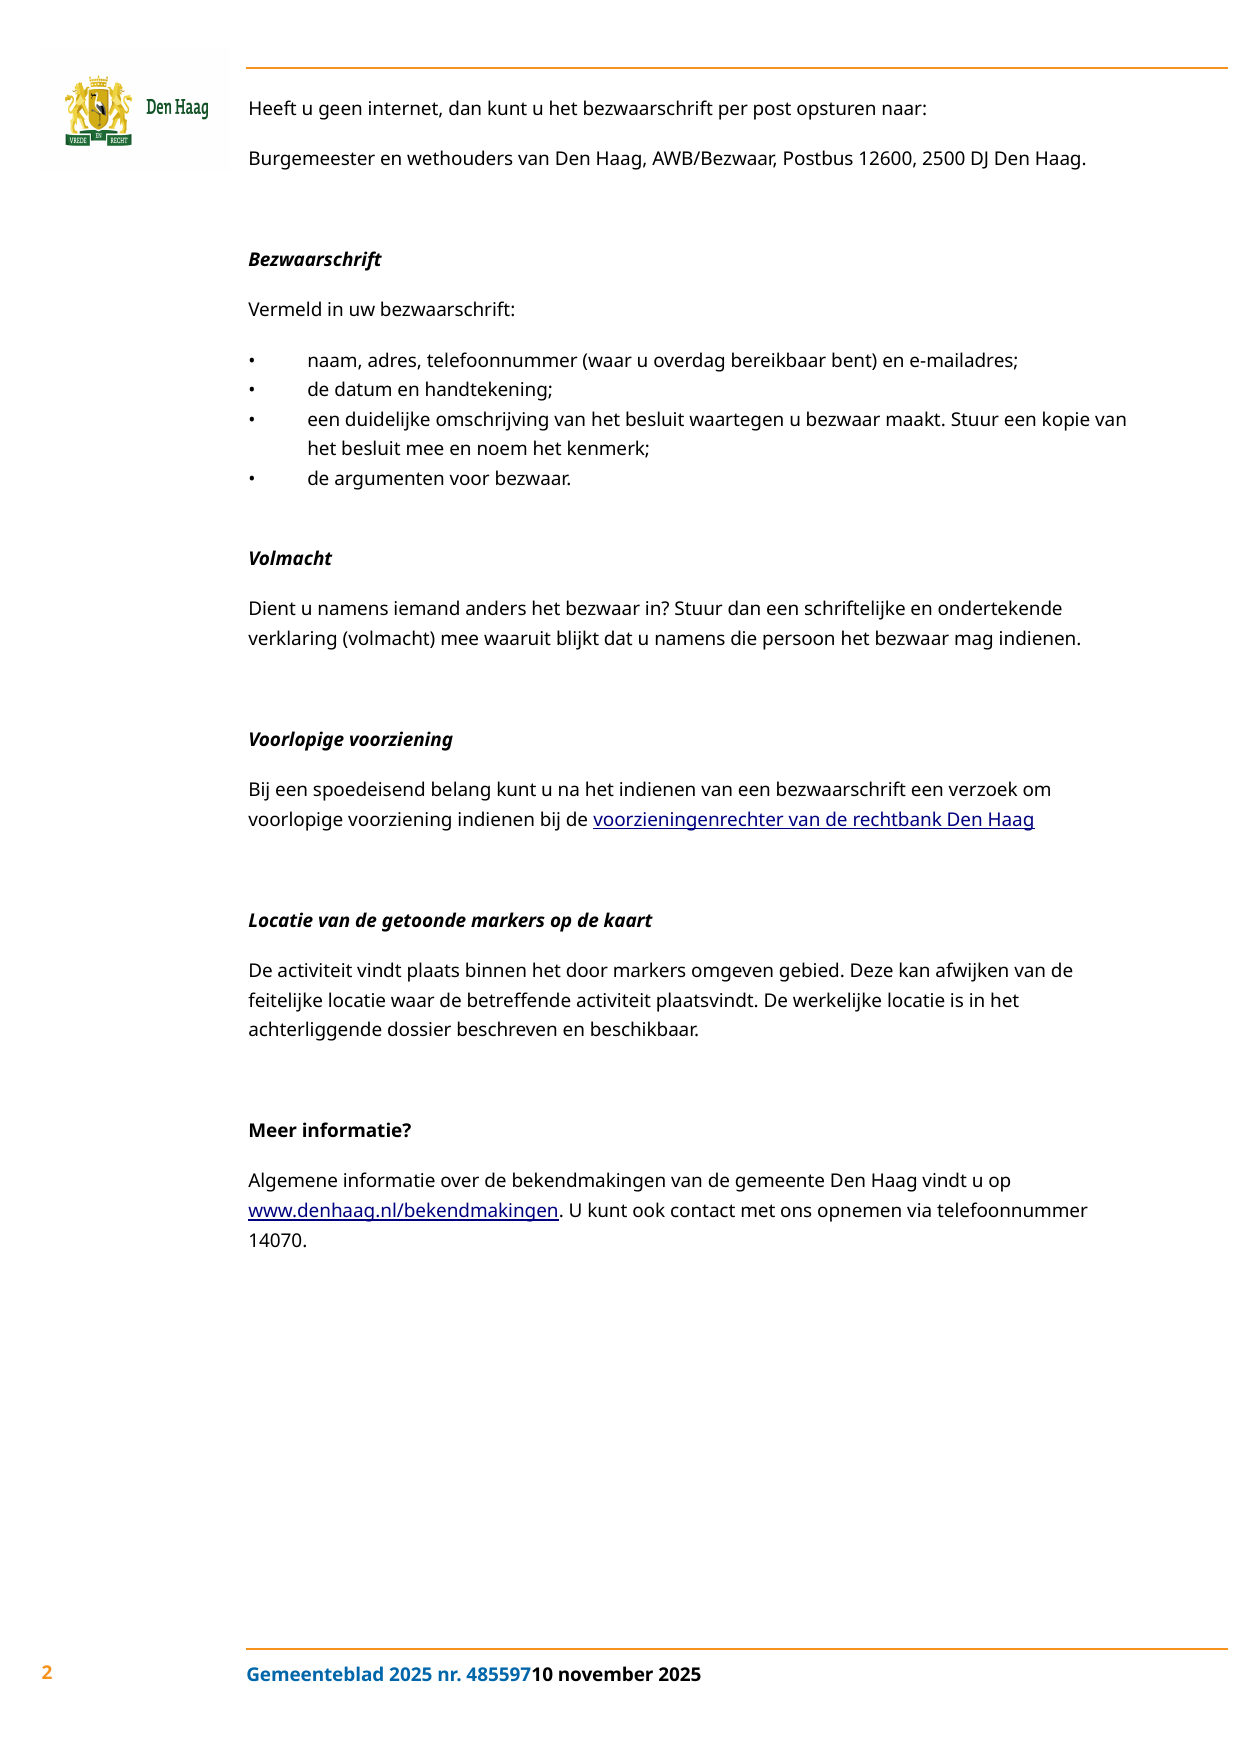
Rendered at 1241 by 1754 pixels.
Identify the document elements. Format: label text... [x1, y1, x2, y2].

text Algemene informatie over de bekendmakingen van de gemeente Den Haag vindt u op www.denhaag.nl/bekendmakingen. U kunt ook contact met ons opnemen via telefoonnummer 14070. [248, 1168, 1152, 1253]
list een duidelijke omschrijving van het besluit waartegen u bezwaar maakt. Stuur een kopie van het besluit mee en noem het kenmerk; [248, 406, 1152, 461]
text De activiteit vindt plaats binnen het door markers omgeven gebied. Deze kan afwijken van de feitelijke locatie waar de betreffende activiteit plaatsvindt. De werkelijke locatie is in het achterliggende dossier beschreven en beschikbaar. [248, 957, 1152, 1042]
text Heeft u geen internet, dan kunt u het bezwaarschrift per post opsturen naar: [248, 95, 1152, 121]
list de datum en handtekening; [248, 376, 1152, 402]
list de argumenten voor bezwaar. [248, 465, 1152, 491]
text Bezwaarschrift [248, 246, 1152, 272]
text Burgemeester en wethouders van Den Haag, AWB/Bezwaar, Postbus 12600, 2500 DJ Den Haag. [248, 145, 1152, 171]
text Bij een spoedeisend belang kunt u na het indienen van een bezwaarschrift een verzoek om voorlopige voorziening indienen bij de voorzieningenrechter van de rechtbank Den Haag [248, 776, 1152, 832]
text Meer informatie? [248, 1117, 1152, 1143]
list naam, adres, telefoonnummer (waar u overdag bereikbaar bent) en e-mailadres; [248, 347, 1152, 373]
text Vermeld in uw bezwaarschrift: [248, 296, 1152, 322]
text Locatie van de getoonde markers op de kaart [248, 907, 1152, 933]
text Volmacht [248, 545, 1152, 571]
text Dient u namens iemand anders het bezwaar in? Stuur dan een schriftelijke en ondertekende verklaring (volmacht) mee waaruit blijkt dat u namens die persoon het bezwaar mag indienen. [248, 596, 1152, 651]
text Voorlopige voorziening [248, 726, 1152, 752]
picture [41, 47, 231, 172]
